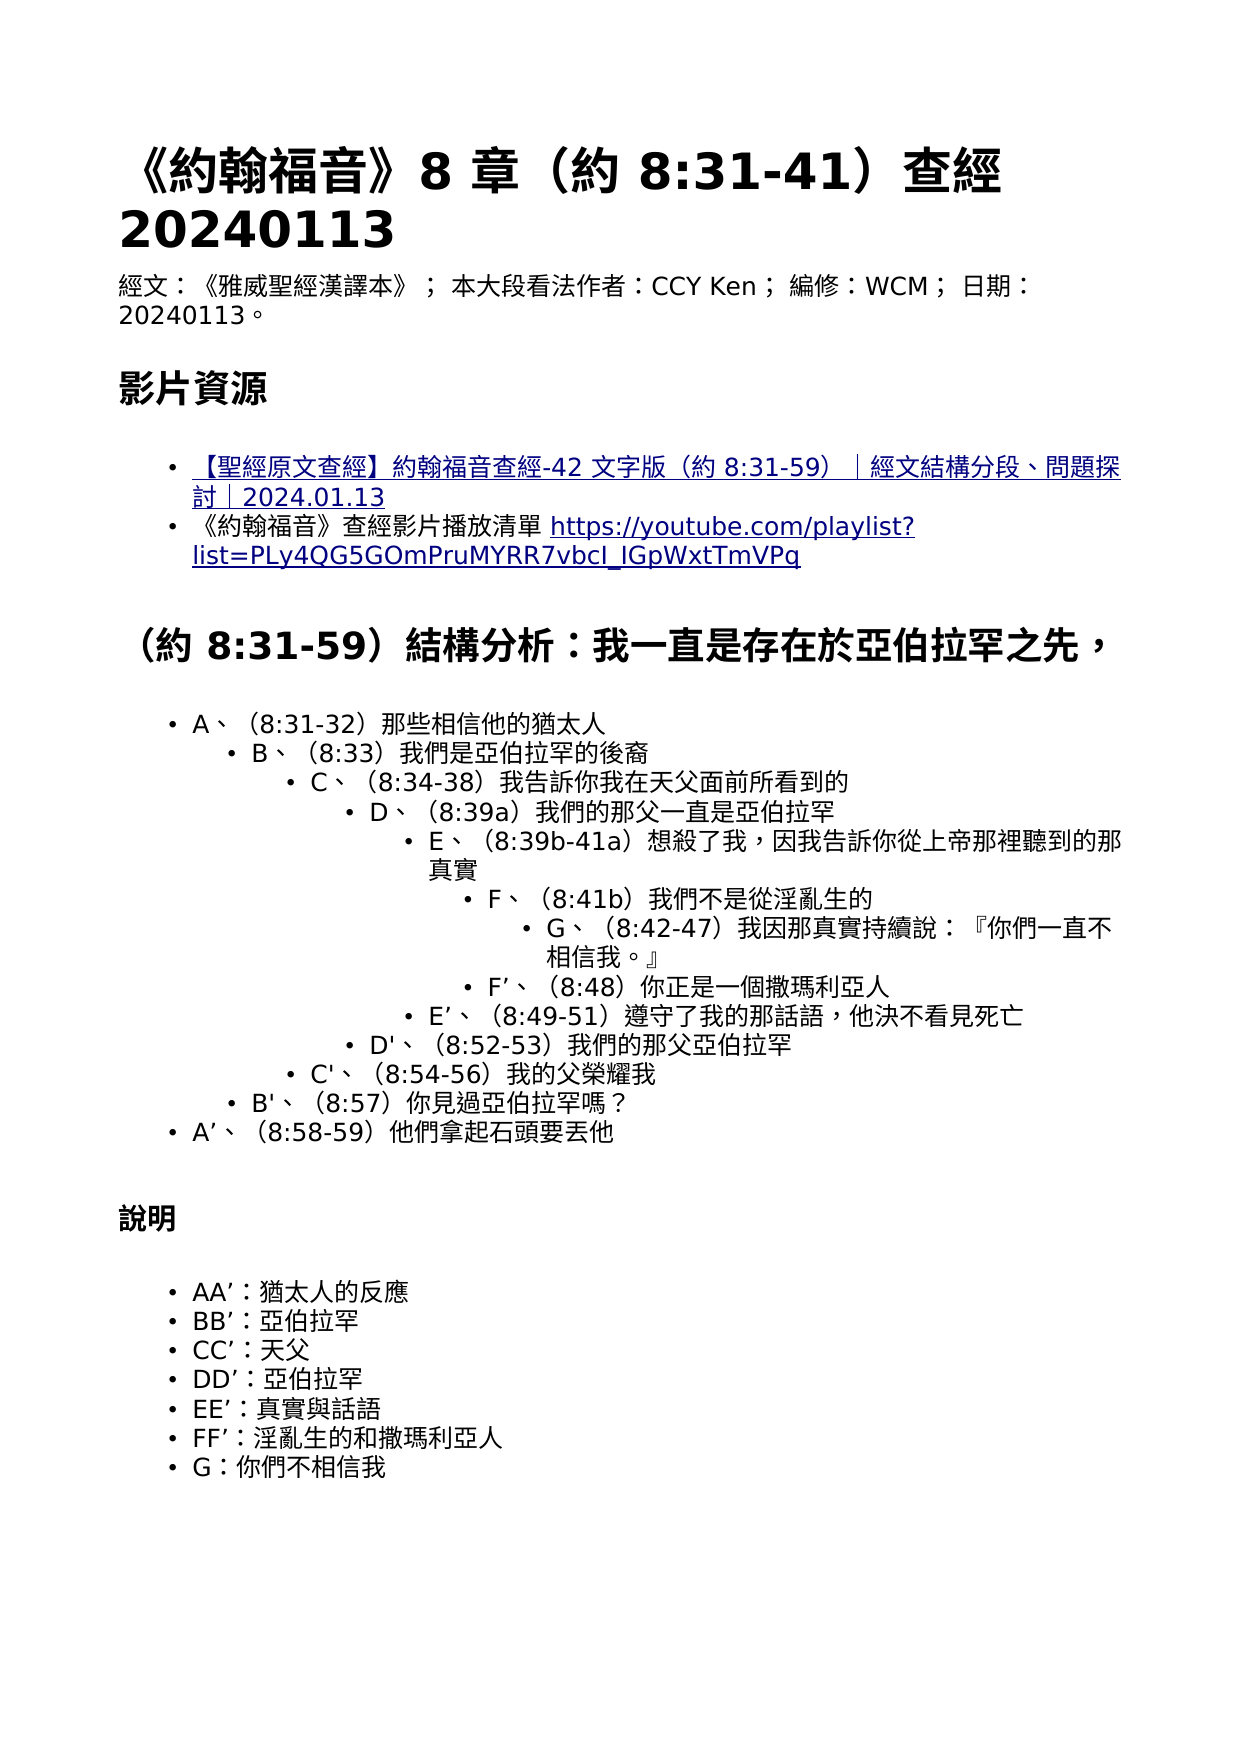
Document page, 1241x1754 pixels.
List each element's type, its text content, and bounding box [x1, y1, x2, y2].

subtitle 影片資源 [118, 368, 1122, 412]
list A、（8:31-32）那些相信他的猶太人 [177, 710, 1122, 739]
list F、（8:41b）我們不是從淫亂生的 [472, 885, 1122, 914]
list D、（8:39a）我們的那父一直是亞伯拉罕 [354, 798, 1122, 827]
list E’、（8:49-51）遵守了我的那話語，他決不看見死亡 [413, 1002, 1122, 1031]
list F’、（8:48）你正是一個撒瑪利亞人 [472, 973, 1122, 1002]
list D'、（8:52-53）我們的那父亞伯拉罕 [354, 1031, 1122, 1060]
list 《約翰福音》查經影片播放清單 https://youtube.com/playlist?list=PLy4QG5GOmPruMYRR7vbcI_IGpWxtTmVPq [177, 512, 1122, 570]
list B'、（8:57）你見過亞伯拉罕嗎？ [236, 1089, 1122, 1119]
list G、（8:42-47）我因那真實持續說：『你們一直不相信我。』 [531, 914, 1122, 973]
list BB’：亞伯拉罕 [177, 1307, 1122, 1337]
list A’、（8:58-59）他們拿起石頭要丟他 [177, 1119, 1122, 1148]
list G：你們不相信我 [177, 1453, 1122, 1482]
subtitle 《約翰福音》8 章（約 8:31-41）查經 20240113 [118, 143, 1122, 259]
subtitle （約 8:31-59）結構分析：我一直是存在於亞伯拉罕之先， [118, 625, 1122, 668]
list CC’：天父 [177, 1337, 1122, 1366]
list AA’：猶太人的反應 [177, 1278, 1122, 1307]
list FF’：淫亂生的和撒瑪利亞人 [177, 1424, 1122, 1453]
list EE’：真實與話語 [177, 1395, 1122, 1424]
list DD’：亞伯拉罕 [177, 1366, 1122, 1395]
list C'、（8:54-56）我的父榮耀我 [295, 1060, 1122, 1089]
subtitle 說明 [118, 1202, 1122, 1236]
list E、（8:39b-41a）想殺了我，因我告訴你從上帝那裡聽到的那真實 [413, 827, 1122, 885]
text 經文：《雅威聖經漢譯本》； 本大段看法作者：CCY Ken； 編修：WCM； 日期：20240113。 [118, 272, 1122, 330]
list B、（8:33）我們是亞伯拉罕的後裔 [236, 739, 1122, 769]
list 【聖經原文查經】約翰福音查經-42 文字版（約 8:31-59）｜經文結構分段、問題探討｜2024.01.13 [177, 453, 1122, 512]
list C、（8:34-38）我告訴你我在天父面前所看到的 [295, 769, 1122, 798]
